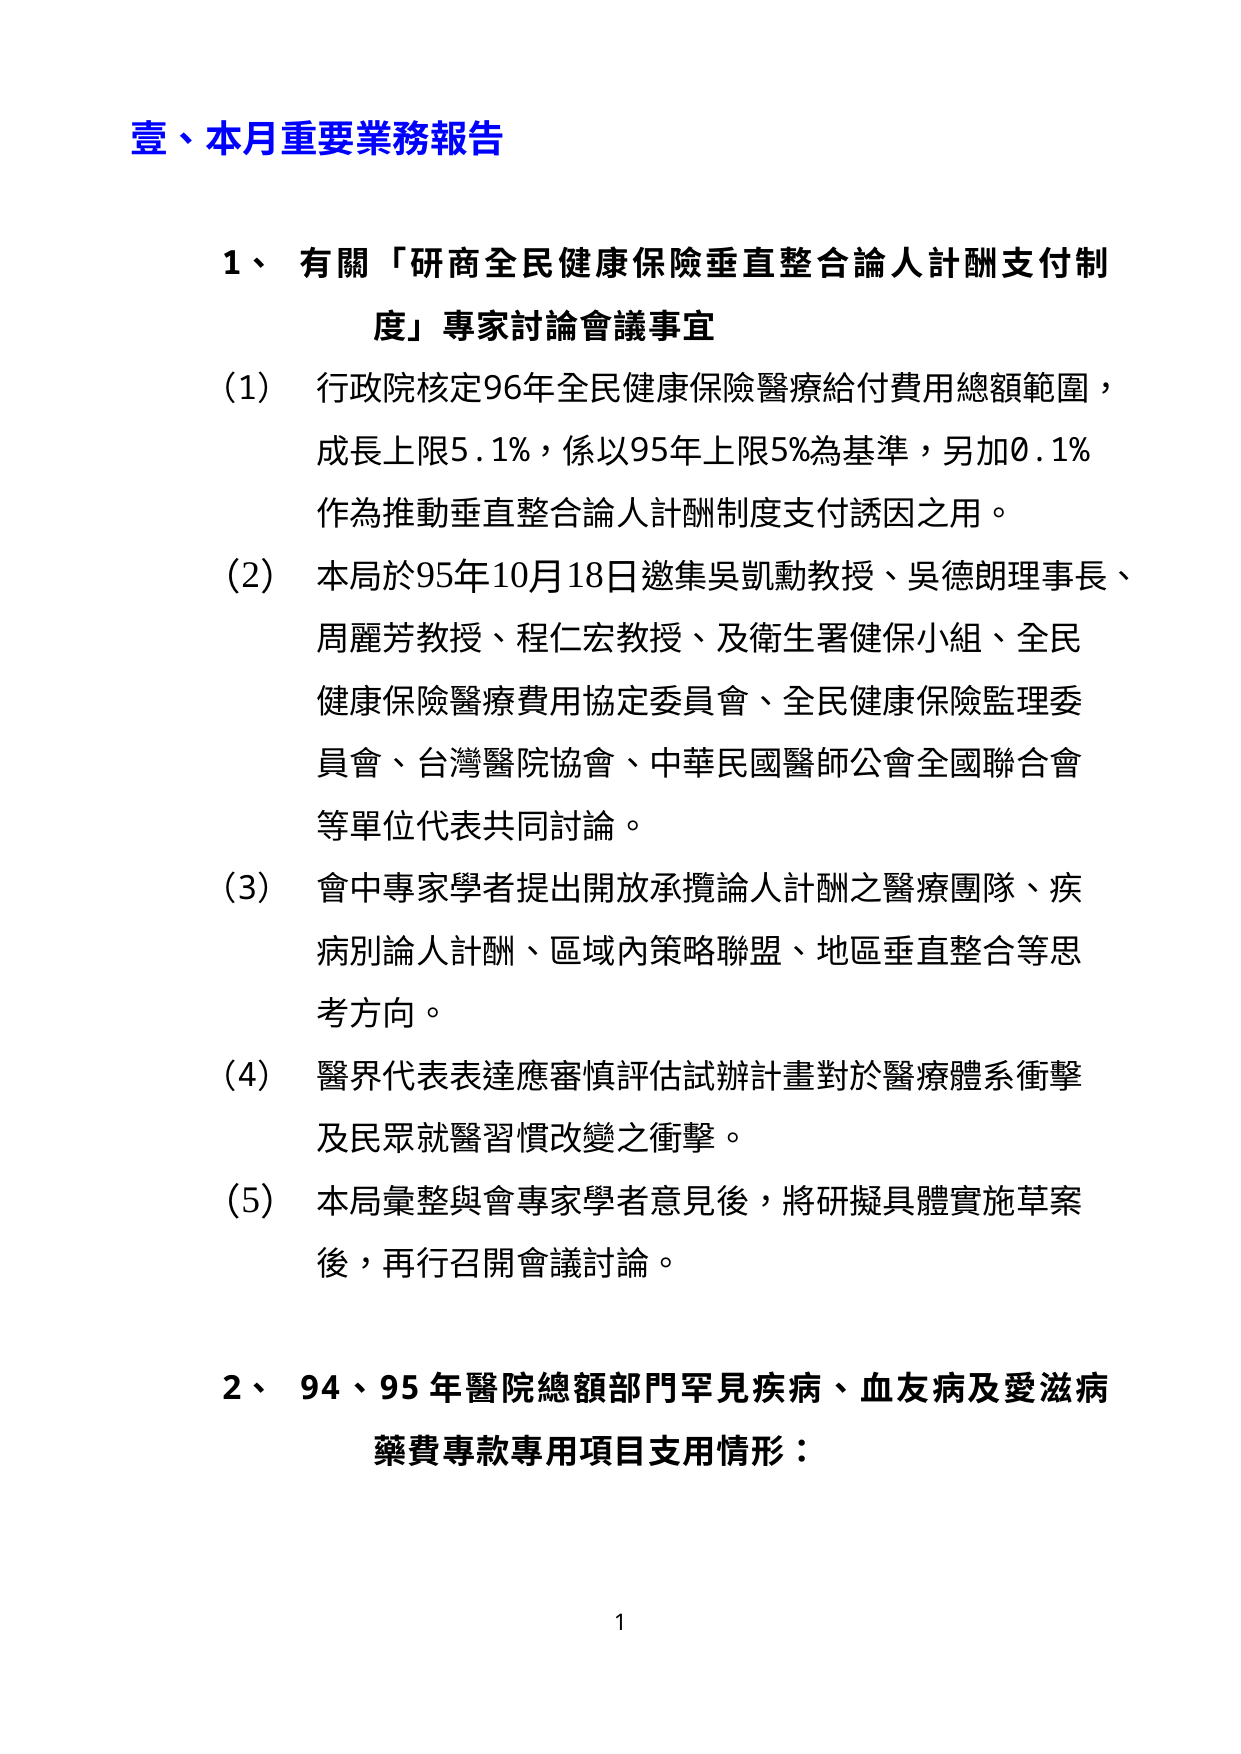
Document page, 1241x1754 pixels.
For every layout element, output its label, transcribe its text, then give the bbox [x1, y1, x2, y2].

list 本局於95年10月18日邀集吳凱勳教授、吳德朗理事長、周麗芳教授、程仁宏教授、及衛生署健保小組、全民健康保險醫療費用協定委員會、全民健康保險監理委員會、台灣醫院協會、中華民國醫師公會全國聯合會等單位代表共同討論。 [204, 532, 1110, 844]
list 會中專家學者提出開放承攬論人計酬之醫療團隊、疾病別論人計酬、區域內策略聯盟、地區垂直整合等思考方向。 [204, 844, 1110, 1032]
list 本局彙整與會專家學者意見後，將研擬具體實施草案後，再行召開會議討論。 [204, 1157, 1110, 1282]
list 有關「研商全民健康保險垂直整合論人計酬支付制度」專家討論會議事宜 [222, 219, 1110, 344]
text 壹、本月重要業務報告 [130, 94, 1110, 157]
list 醫界代表表達應審慎評估試辦計畫對於醫療體系衝擊及民眾就醫習慣改變之衝擊。 [204, 1032, 1110, 1157]
list 94、95年醫院總額部門罕見疾病、血友病及愛滋病藥費專款專用項目支用情形： [222, 1344, 1110, 1469]
list 行政院核定96年全民健康保險醫療給付費用總額範圍，成長上限5.1%，係以95年上限5%為基準，另加0.1%作為推動垂直整合論人計酬制度支付誘因之用。 [204, 344, 1110, 532]
